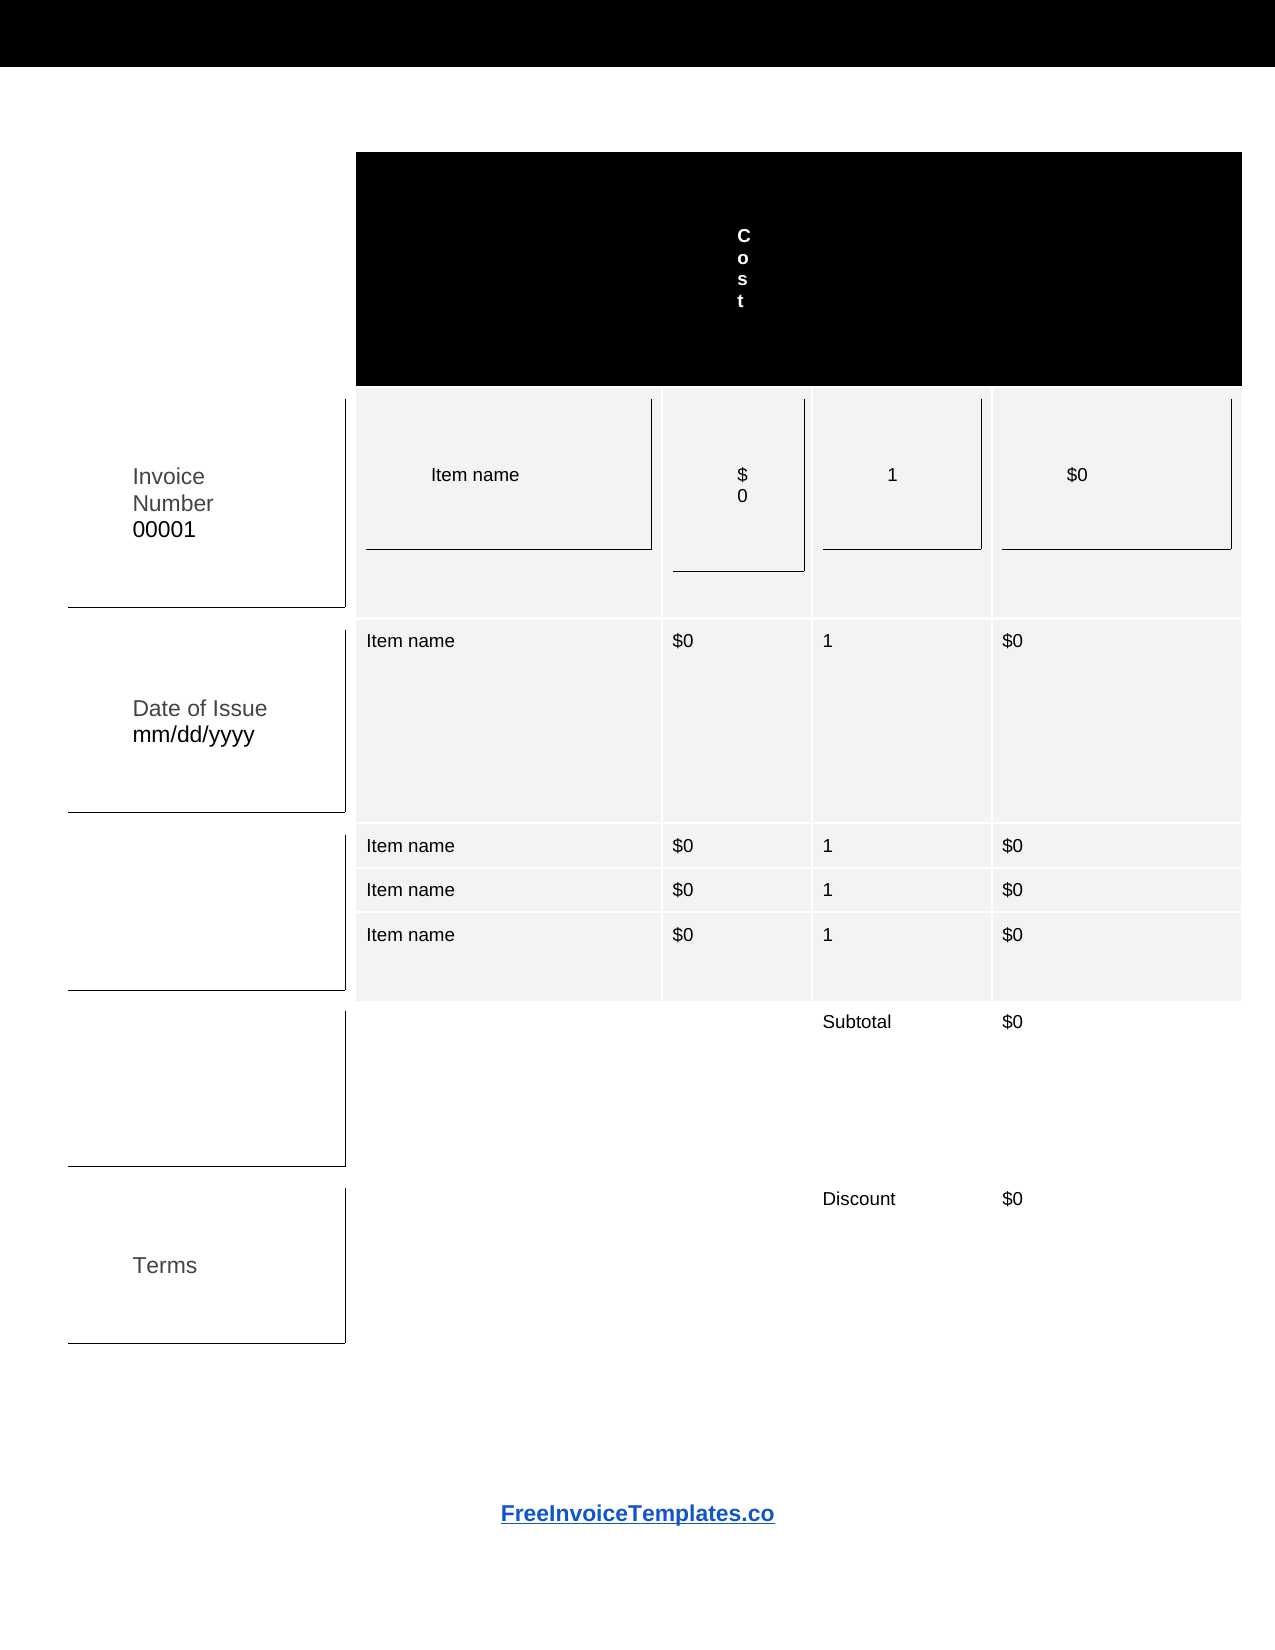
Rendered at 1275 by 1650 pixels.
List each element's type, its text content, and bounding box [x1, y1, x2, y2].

table_cell Item name [356, 824, 661, 867]
table_cell $0 [993, 620, 1241, 822]
table_cell Discount [812, 1177, 992, 1353]
picture [0, 0, 1275, 67]
table_cell $0 [993, 913, 1241, 1001]
table_cell $0 [663, 388, 811, 617]
table_cell [57, 1001, 356, 1177]
table_cell $0 [992, 1001, 1242, 1177]
table_cell Date of Issue mm/dd/yyyy [57, 618, 356, 822]
table_cell [812, 152, 992, 386]
table_cell [356, 1001, 662, 1177]
table_cell Item name [356, 913, 661, 1001]
table_cell $0 [663, 869, 811, 911]
table_cell $0 [993, 388, 1241, 617]
table_cell [662, 1177, 812, 1353]
table_cell 1 [813, 913, 991, 1001]
table_cell [356, 1177, 662, 1353]
table_cell $0 [663, 824, 811, 867]
table_cell [57, 150, 356, 386]
table_cell $0 [663, 913, 811, 1001]
table_cell $0 [993, 869, 1241, 911]
table_cell [57, 822, 356, 1001]
table_cell [356, 152, 662, 386]
table_cell Invoice Number 00001 [57, 386, 356, 617]
table_cell Item name [356, 869, 661, 911]
table_cell $0 [663, 620, 811, 822]
table_cell Subtotal [812, 1001, 992, 1177]
table_cell Cost [662, 152, 812, 386]
table_cell Item name [356, 388, 661, 617]
table_cell Terms [57, 1177, 356, 1353]
table_cell $0 [993, 824, 1241, 867]
table_cell Item name [356, 620, 661, 822]
table_cell [992, 152, 1242, 386]
table_cell 1 [813, 620, 991, 822]
table_cell $0 [992, 1177, 1242, 1353]
table_cell 1 [813, 869, 991, 911]
table_cell 1 [813, 388, 991, 617]
table_cell [662, 1001, 812, 1177]
table_cell 1 [813, 824, 991, 867]
